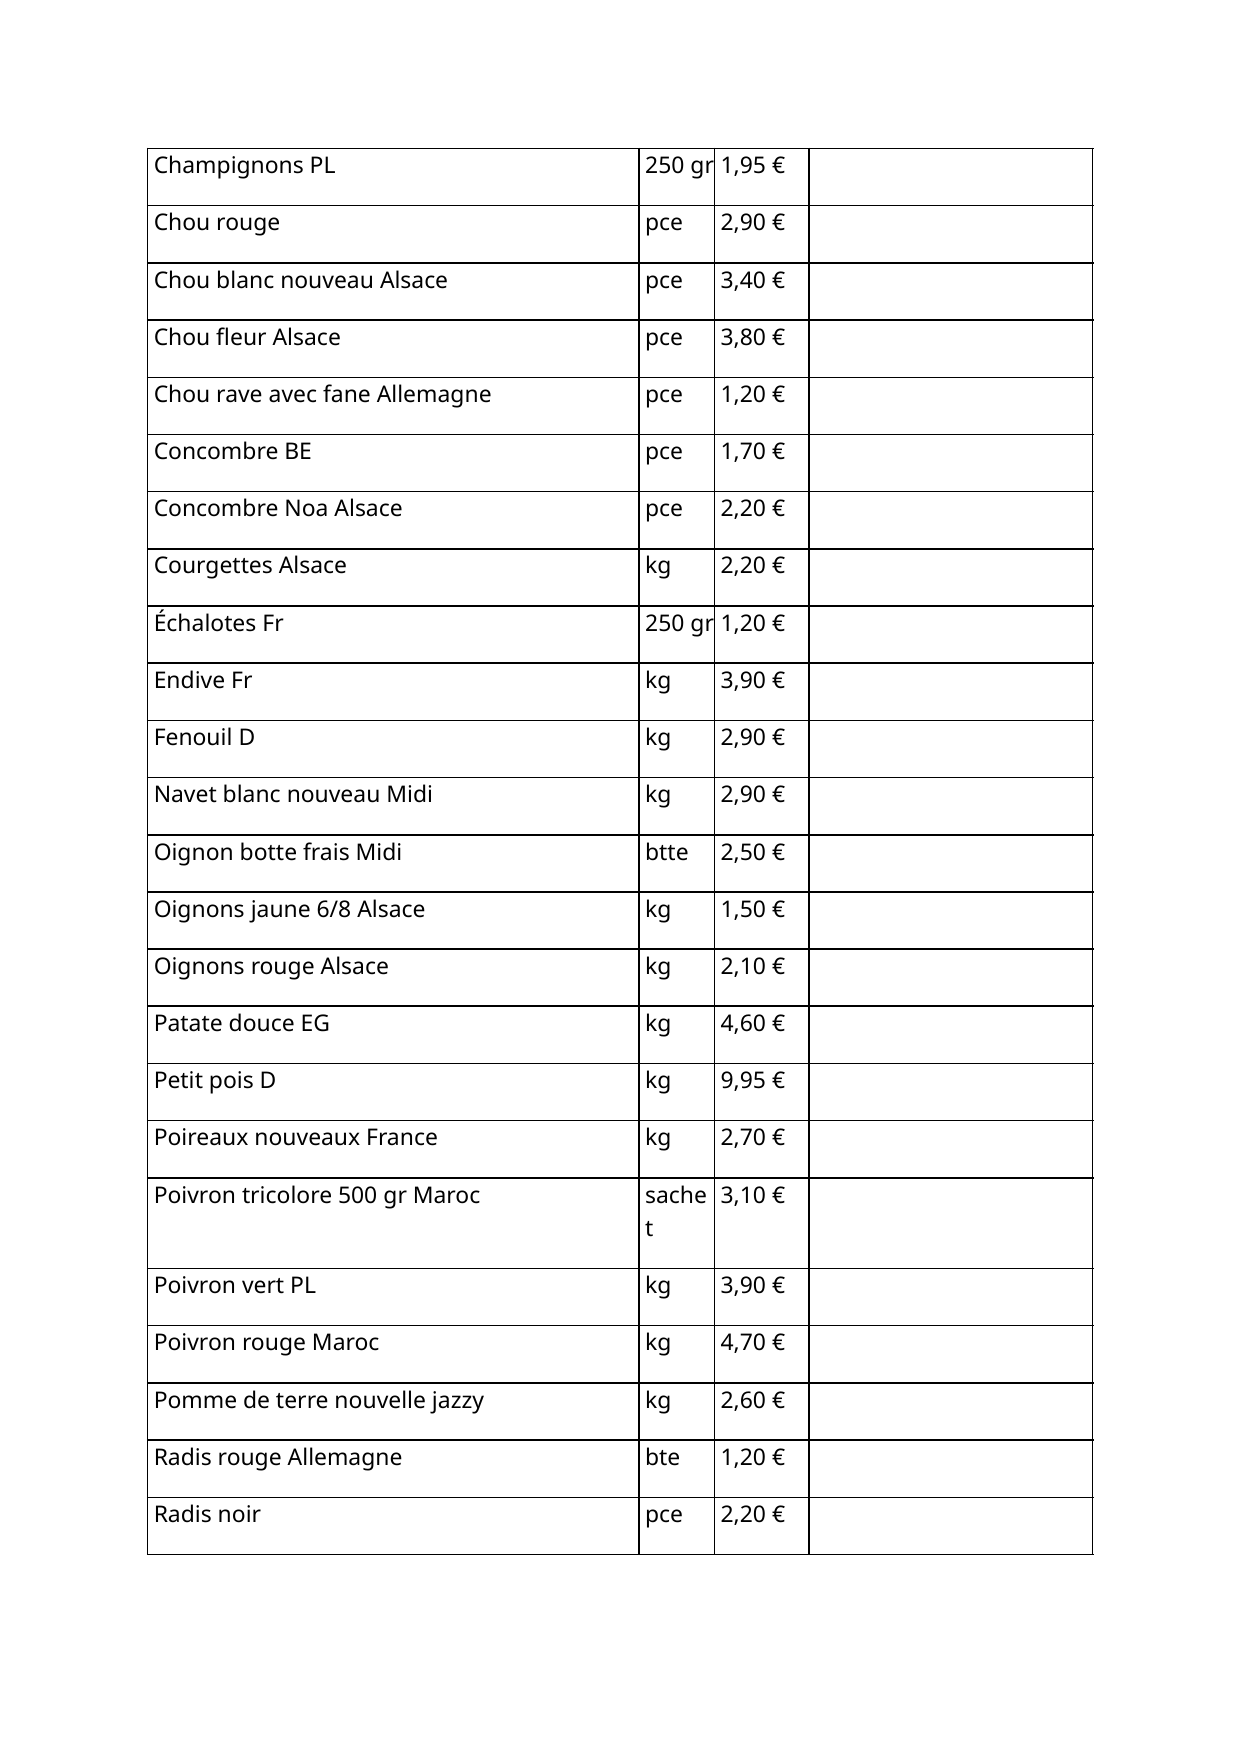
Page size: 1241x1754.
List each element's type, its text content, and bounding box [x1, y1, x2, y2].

table_cell Chou blanc nouveau Alsace [148, 264, 638, 319]
table_cell [810, 1064, 1092, 1120]
table_cell Poivron rouge Maroc [148, 1326, 638, 1382]
table_cell [810, 664, 1092, 719]
table_cell kg [640, 950, 714, 1005]
table_cell 1,20 € [715, 607, 808, 662]
table_cell 2,90 € [715, 778, 808, 834]
table_cell kg [640, 778, 714, 834]
table_cell [810, 1179, 1092, 1268]
table_cell kg [640, 893, 714, 948]
table_cell Endive Fr [148, 664, 638, 719]
table_cell [810, 378, 1092, 433]
table_cell [810, 1121, 1092, 1177]
table_cell [810, 1498, 1092, 1553]
table_cell [810, 1384, 1092, 1439]
table_cell bte [640, 1441, 714, 1496]
table_cell Pomme de terre nouvelle jazzy [148, 1384, 638, 1439]
table_cell Navet blanc nouveau Midi [148, 778, 638, 834]
table_cell 2,90 € [715, 721, 808, 777]
table_cell kg [640, 1384, 714, 1439]
table_cell 1,20 € [715, 378, 808, 433]
table_cell kg [640, 1007, 714, 1063]
table_cell Fenouil D [148, 721, 638, 777]
table_cell kg [640, 1064, 714, 1120]
table_cell 2,90 € [715, 206, 808, 262]
table_cell 1,50 € [715, 893, 808, 948]
table_cell 2,10 € [715, 950, 808, 1005]
table_cell 3,10 € [715, 1179, 808, 1268]
table_cell 1,70 € [715, 435, 808, 491]
table_cell Radis rouge Allemagne [148, 1441, 638, 1496]
table_cell 3,80 € [715, 321, 808, 376]
table_cell 3,90 € [715, 664, 808, 719]
table_cell Échalotes Fr [148, 607, 638, 662]
table_cell Chou fleur Alsace [148, 321, 638, 376]
table_cell [810, 1441, 1092, 1496]
table_cell [810, 721, 1092, 777]
table_cell [810, 778, 1092, 834]
table_cell [810, 893, 1092, 948]
table_cell [810, 1326, 1092, 1382]
table_cell 2,20 € [715, 1498, 808, 1553]
table_cell [810, 836, 1092, 891]
table_cell pce [640, 378, 714, 433]
table_cell 1,20 € [715, 1441, 808, 1496]
table_cell kg [640, 550, 714, 605]
table_cell 1,95 € [715, 149, 808, 205]
table_cell Chou rave avec fane Allemagne [148, 378, 638, 433]
table_cell Poireaux nouveaux France [148, 1121, 638, 1177]
table_cell 250 gr [640, 149, 714, 205]
table_cell [810, 950, 1092, 1005]
table_cell Chou rouge [148, 206, 638, 262]
table_cell 3,40 € [715, 264, 808, 319]
table_cell pce [640, 321, 714, 376]
table_cell 250 gr [640, 607, 714, 662]
table_cell 9,95 € [715, 1064, 808, 1120]
table_cell pce [640, 206, 714, 262]
table_cell Oignons jaune 6/8 Alsace [148, 893, 638, 948]
table_cell 2,20 € [715, 550, 808, 605]
table_cell kg [640, 664, 714, 719]
table_cell Petit pois D [148, 1064, 638, 1120]
table_cell kg [640, 1326, 714, 1382]
table_cell btte [640, 836, 714, 891]
table_cell [810, 206, 1092, 262]
table_cell 4,60 € [715, 1007, 808, 1063]
table_cell pce [640, 435, 714, 491]
table_cell Courgettes Alsace [148, 550, 638, 605]
table_cell [810, 607, 1092, 662]
table_cell Radis noir [148, 1498, 638, 1553]
table_cell Concombre Noa Alsace [148, 492, 638, 548]
table_cell 4,70 € [715, 1326, 808, 1382]
table_cell kg [640, 721, 714, 777]
table_cell Poivron vert PL [148, 1269, 638, 1325]
table_cell sachet [640, 1179, 714, 1268]
table_cell kg [640, 1269, 714, 1325]
table_cell kg [640, 1121, 714, 1177]
table_cell Oignon botte frais Midi [148, 836, 638, 891]
table_cell Oignons rouge Alsace [148, 950, 638, 1005]
table_cell Champignons PL [148, 149, 638, 205]
table_cell 2,50 € [715, 836, 808, 891]
table_cell [810, 550, 1092, 605]
table_cell Poivron tricolore 500 gr Maroc [148, 1179, 638, 1268]
table_cell 2,20 € [715, 492, 808, 548]
table_cell [810, 149, 1092, 205]
table_cell 2,70 € [715, 1121, 808, 1177]
table_cell Patate douce EG [148, 1007, 638, 1063]
table_cell [810, 435, 1092, 491]
table_cell 3,90 € [715, 1269, 808, 1325]
table_cell [810, 321, 1092, 376]
table_cell [810, 492, 1092, 548]
table_cell [810, 264, 1092, 319]
table_cell pce [640, 264, 714, 319]
table_cell pce [640, 492, 714, 548]
table_cell 2,60 € [715, 1384, 808, 1439]
table_cell Concombre BE [148, 435, 638, 491]
table_cell [810, 1007, 1092, 1063]
table_cell pce [640, 1498, 714, 1553]
table_cell [810, 1269, 1092, 1325]
